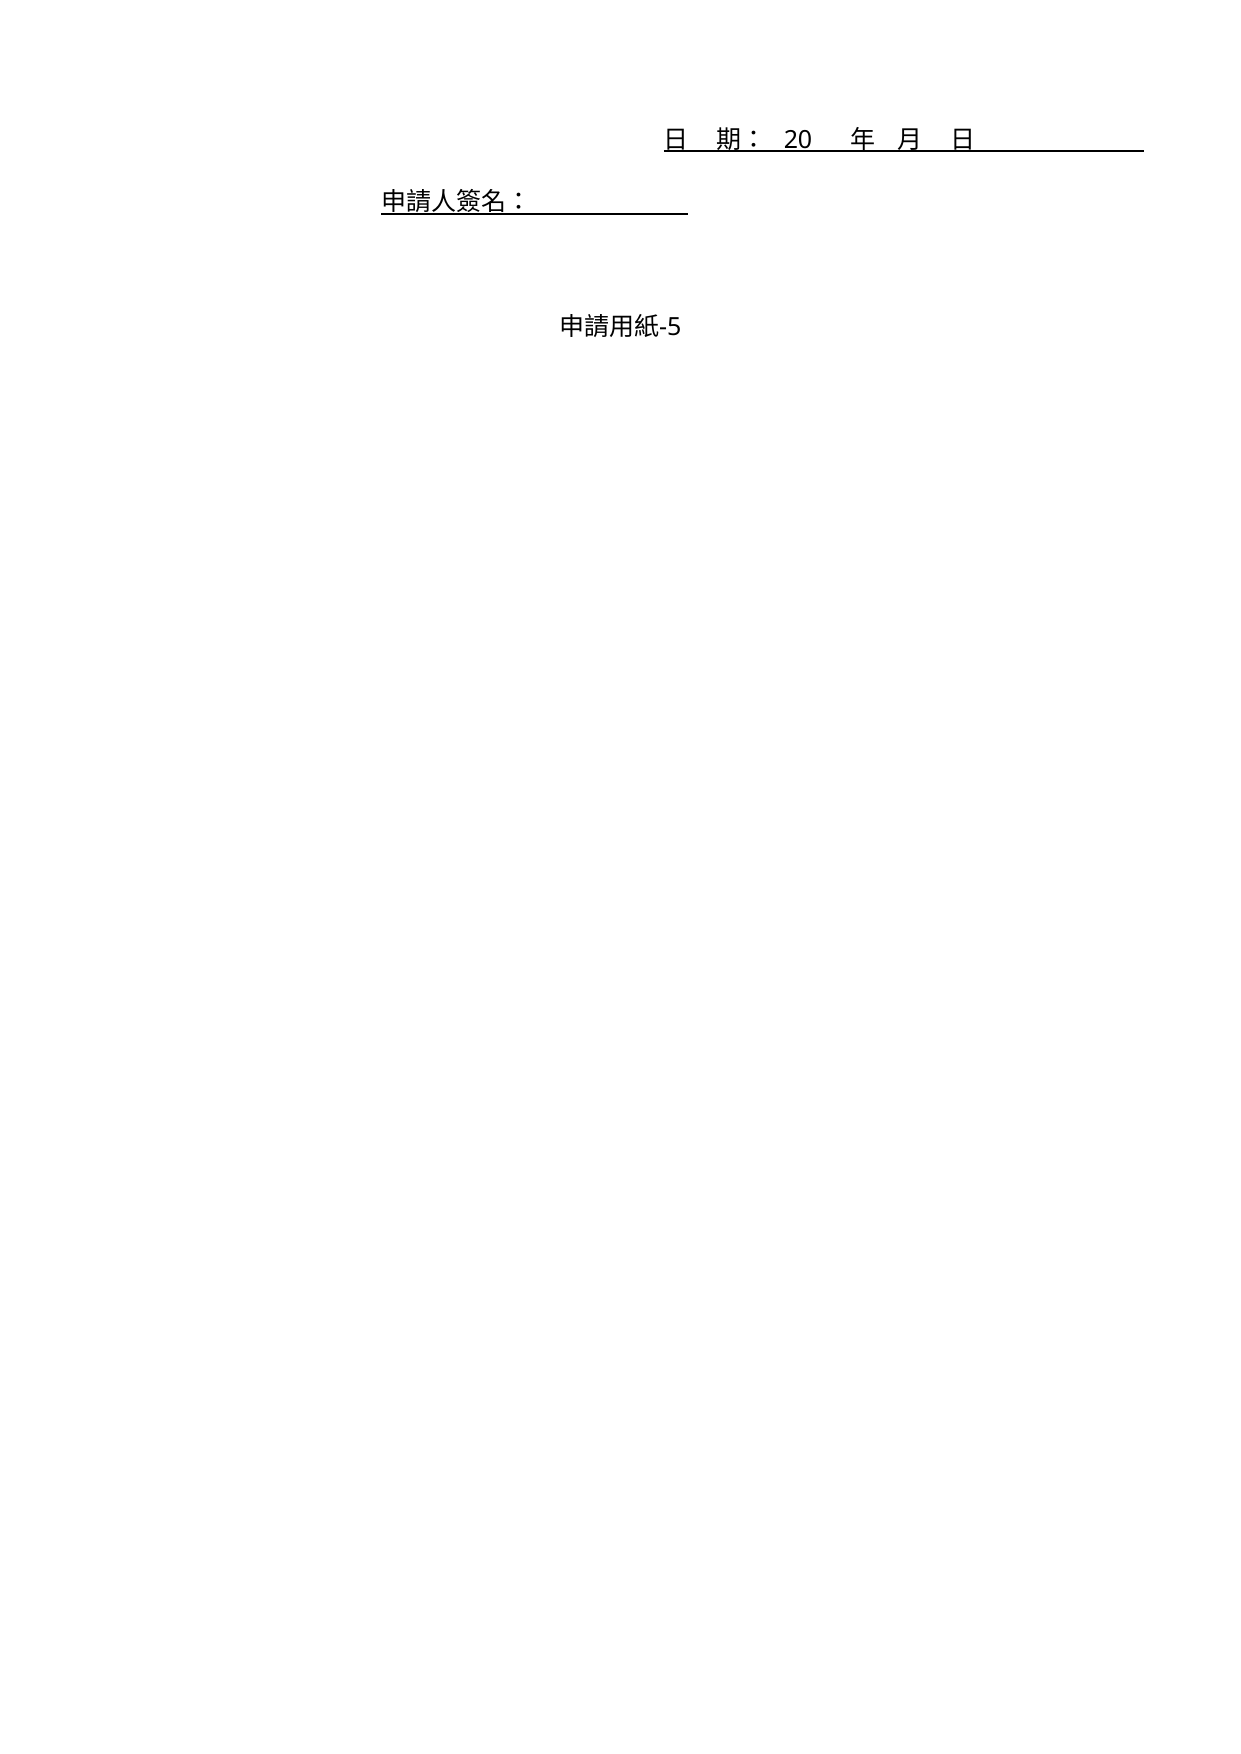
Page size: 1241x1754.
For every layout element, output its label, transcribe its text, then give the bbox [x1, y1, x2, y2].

text 申請用紙-5 [89, 283, 1152, 346]
text 申請人簽名： [89, 158, 1152, 221]
text 日 期： 20 年 月 日 [89, 96, 1152, 158]
